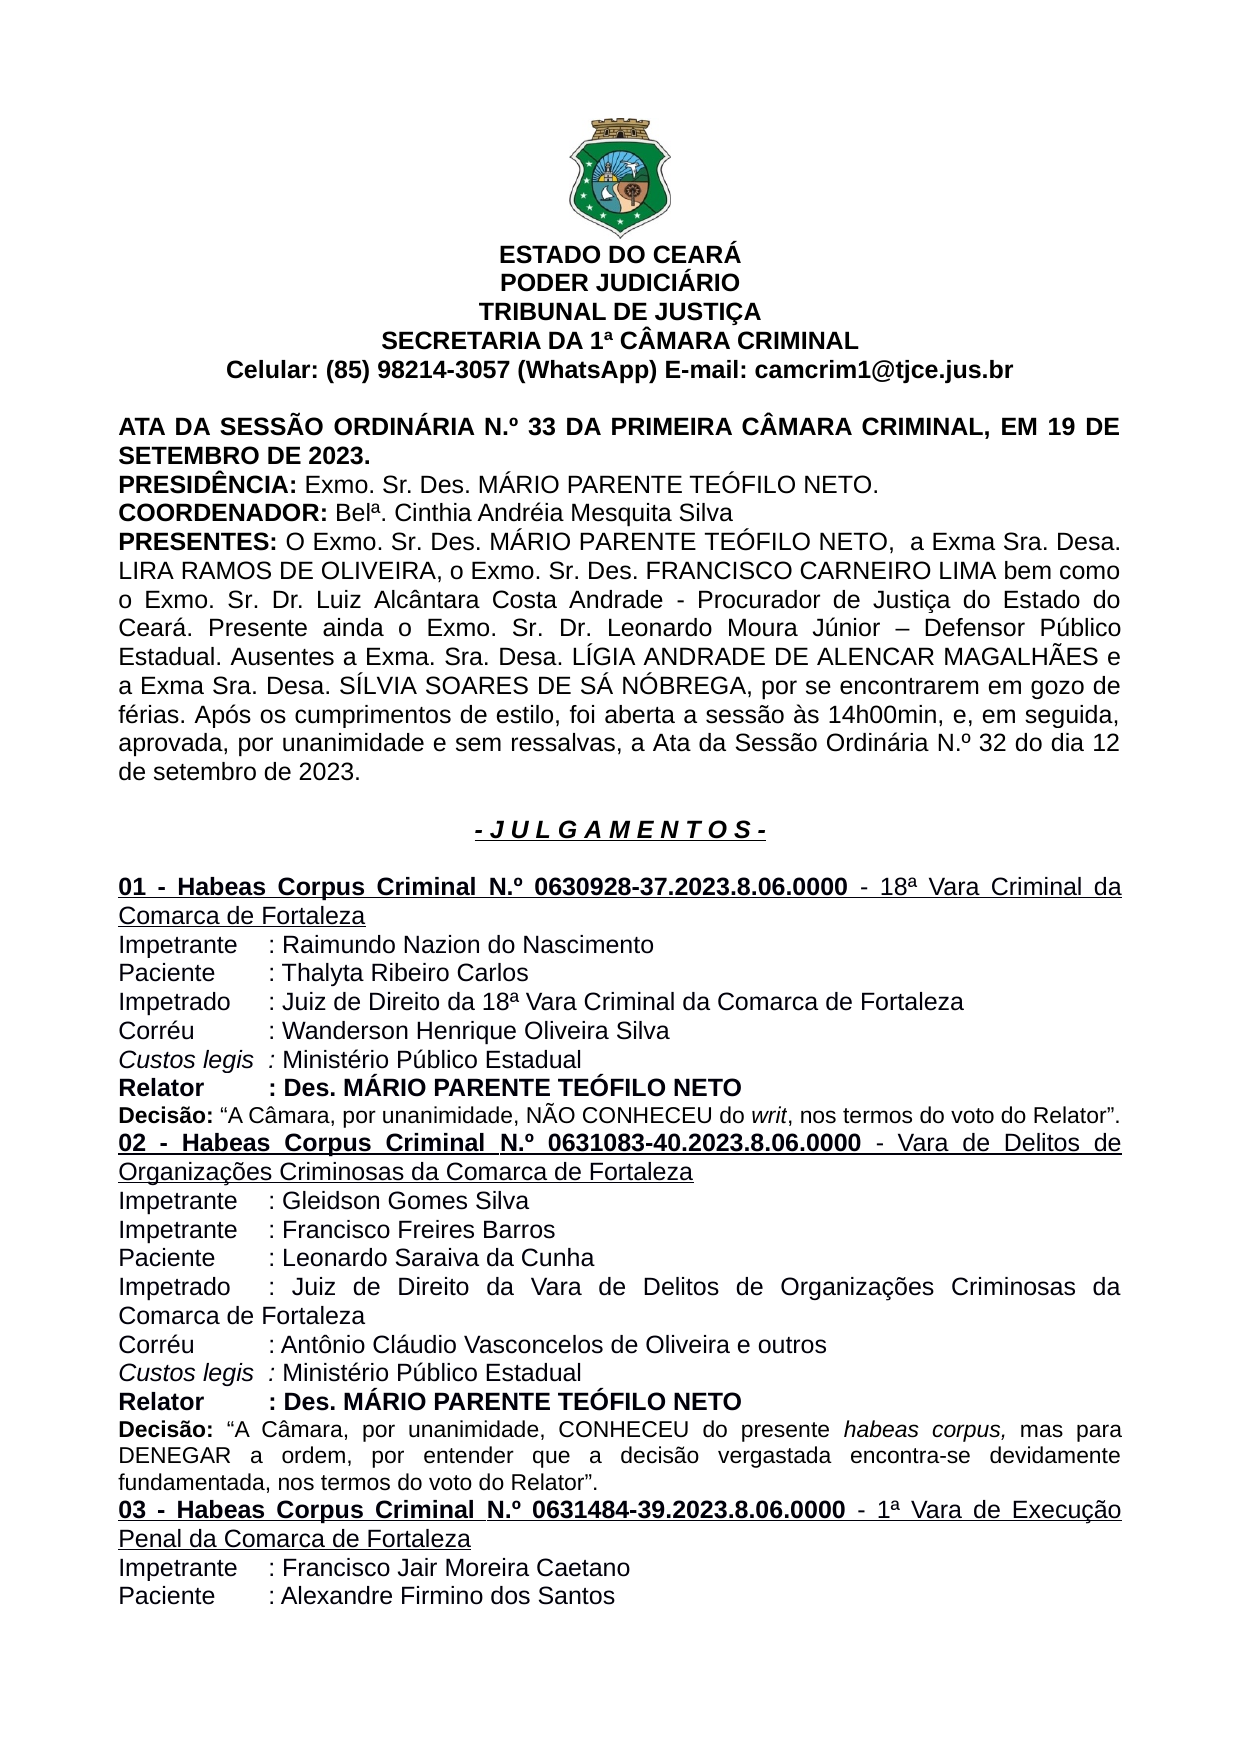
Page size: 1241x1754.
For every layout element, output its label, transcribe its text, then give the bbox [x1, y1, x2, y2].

text Custos legis : Ministério Público Estadual [118, 1044, 1122, 1073]
text 03 - Habeas Corpus Criminal N.º 0631484-39.2023.8.06.0000 - 1ª Vara de Execução [118, 1495, 1122, 1520]
text Paciente : Alexandre Firmino dos Santos [118, 1581, 1122, 1610]
text Decisão: “A Câmara, por unanimidade, CONHECEU do presente habeas corpus, mas para DENEGAR a ordem, por entender que a decisão vergastada encontra-se devidamente fundamentada, nos termos do voto do Relator”. [118, 1416, 1122, 1495]
text Corréu : Antônio Cláudio Vasconcelos de Oliveira e outros [118, 1330, 1122, 1358]
picture [569, 118, 671, 240]
text Relator : Des. MÁRIO PARENTE TEÓFILO NETO [118, 1387, 1122, 1416]
text Comarca de Fortaleza [118, 898, 1122, 929]
text Celular: (85) 98214-3057 (WhatsApp) E-mail: camcrim1@tjce.jus.br [118, 354, 1122, 383]
text Impetrado : Juiz de Direito da Vara de Delitos de Organizações Criminosas da Comarca de Fortaleza [118, 1272, 1122, 1330]
text SECRETARIA DA 1ª CÂMARA CRIMINAL [118, 326, 1122, 354]
text ATA DA SESSÃO ORDINÁRIA N.º 33 DA PRIMEIRA CÂMARA CRIMINAL, EM 19 DE SETEMBRO DE 2023. [118, 412, 1122, 469]
text ESTADO DO CEARÁ [118, 239, 1122, 268]
text Custos legis : Ministério Público Estadual [118, 1358, 1122, 1387]
text Relator : Des. MÁRIO PARENTE TEÓFILO NETO [118, 1073, 1122, 1102]
text Penal da Comarca de Fortaleza [118, 1521, 1122, 1552]
text TRIBUNAL DE JUSTIÇA [118, 297, 1122, 326]
text Paciente : Thalyta Ribeiro Carlos [118, 958, 1122, 987]
text PRESENTES: O Exmo. Sr. Des. MÁRIO PARENTE TEÓFILO NETO, a Exma Sra. Desa. LIRA RAMOS DE OLIVEIRA, o Exmo. Sr. Des. FRANCISCO CARNEIRO LIMA bem como o Exmo. Sr. Dr. Luiz Alcântara Costa Andrade - Procurador de Justiça do Estado do Ceará. Presente ainda o Exmo. Sr. Dr. Leonardo Moura Júnior – Defensor Público Estadual. Ausentes a Exma. Sra. Desa. LÍGIA ANDRADE DE ALENCAR MAGALHÃES e a Exma Sra. Desa. SÍLVIA SOARES DE SÁ NÓBREGA, por se encontrarem em gozo de férias. Após os cumprimentos de estilo, foi aberta a sessão às 14h00min, e, em seguida, aprovada, por unanimidade e sem ressalvas, a Ata da Sessão Ordinária N.º 32 do dia 12 de setembro de 2023. [118, 527, 1122, 786]
text Decisão: “A Câmara, por unanimidade, NÃO CONHECEU do writ, nos termos do voto do Relator”. [118, 1102, 1122, 1128]
text Impetrante : Gleidson Gomes Silva [118, 1186, 1122, 1215]
text PRESIDÊNCIA: Exmo. Sr. Des. MÁRIO PARENTE TEÓFILO NETO. [118, 469, 1122, 498]
text - J U L G A M E N T O S - [118, 814, 1122, 843]
text Impetrado : Juiz de Direito da 18ª Vara Criminal da Comarca de Fortaleza [118, 987, 1122, 1016]
text COORDENADOR: Belª. Cinthia Andréia Mesquita Silva [118, 498, 1122, 527]
text Impetrante : Francisco Jair Moreira Caetano [118, 1552, 1122, 1581]
text 02 - Habeas Corpus Criminal N.º 0631083-40.2023.8.06.0000 - Vara de Delitos de [118, 1128, 1122, 1153]
text Impetrante : Francisco Freires Barros [118, 1215, 1122, 1243]
text PODER JUDICIÁRIO [118, 268, 1122, 297]
text Paciente : Leonardo Saraiva da Cunha [118, 1243, 1122, 1272]
text 01 - Habeas Corpus Criminal N.º 0630928-37.2023.8.06.0000 - 18ª Vara Criminal da [118, 872, 1122, 897]
text Impetrante : Raimundo Nazion do Nascimento [118, 929, 1122, 958]
text Organizações Criminosas da Comarca de Fortaleza [118, 1154, 1122, 1186]
text Corréu : Wanderson Henrique Oliveira Silva [118, 1016, 1122, 1044]
